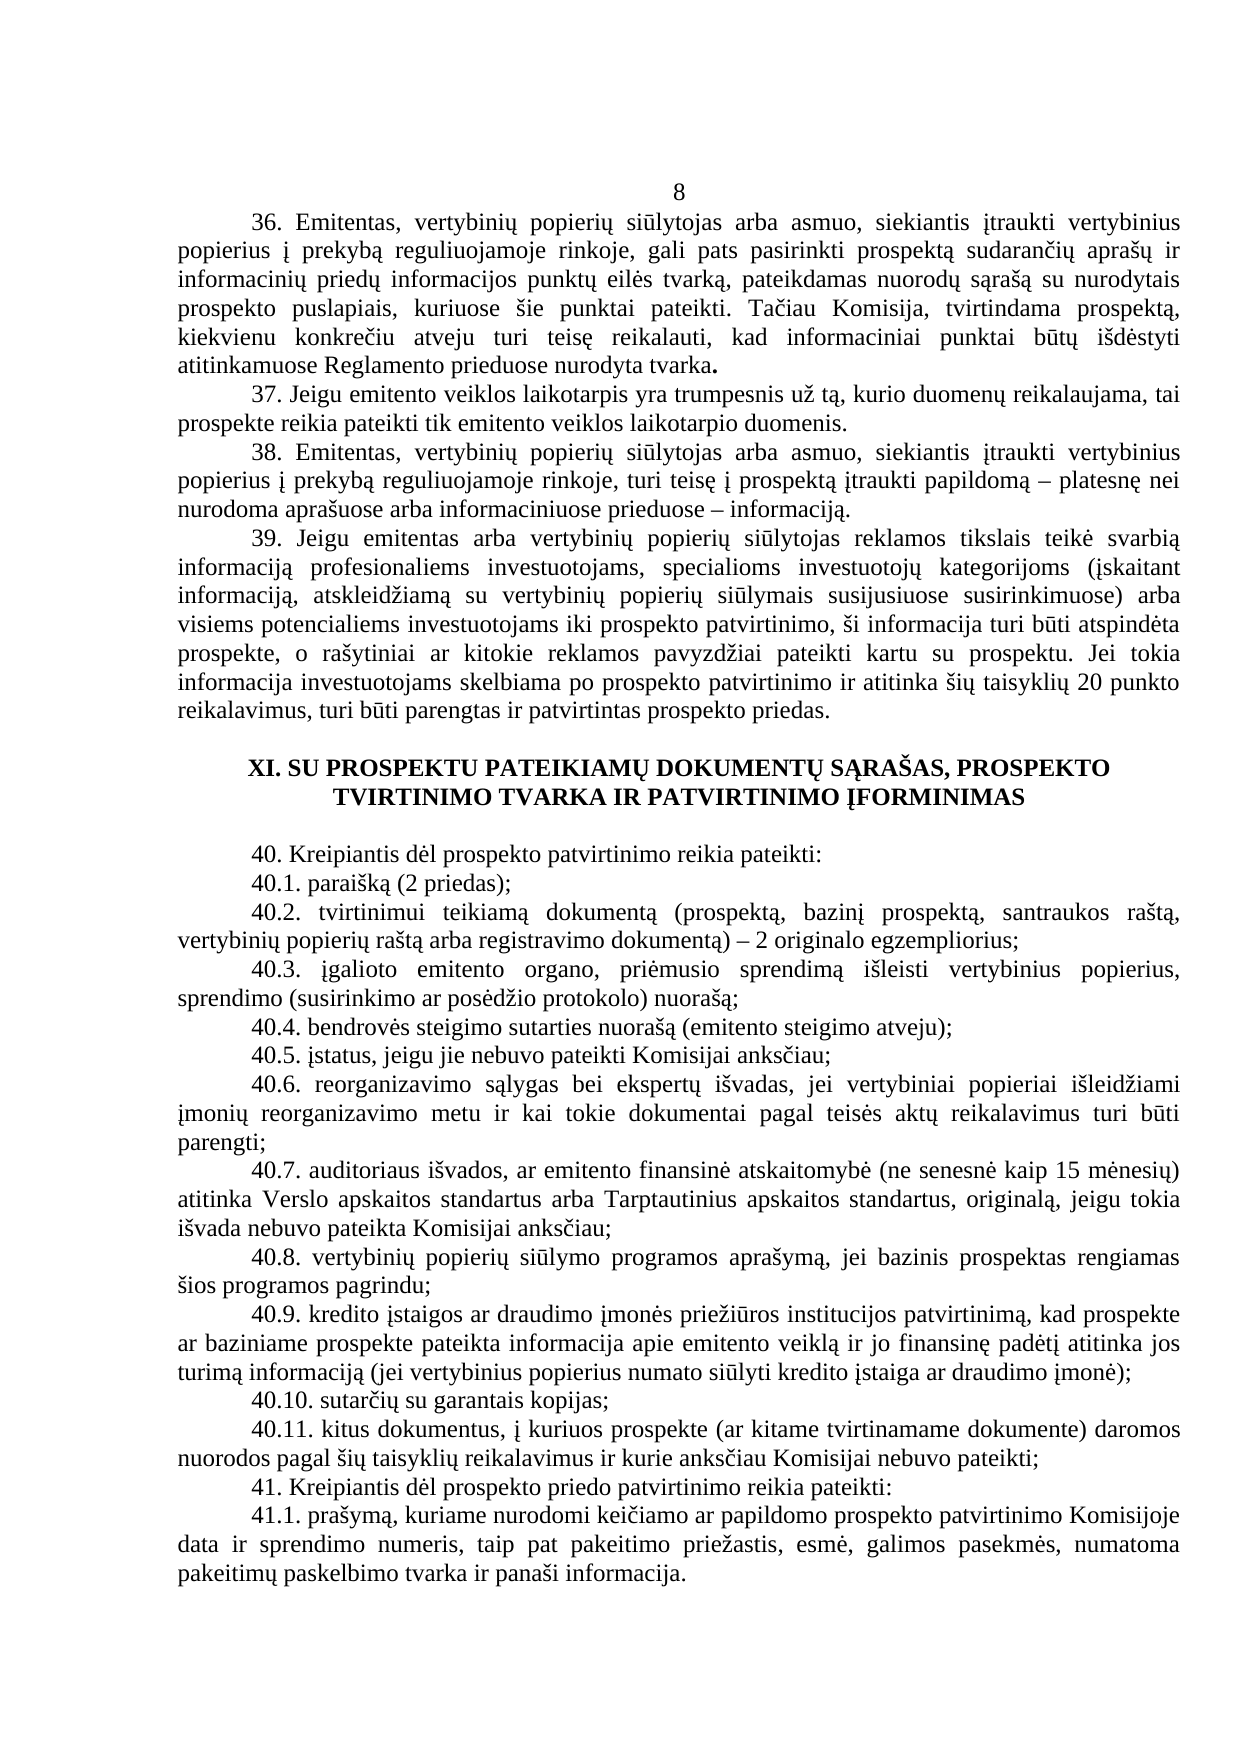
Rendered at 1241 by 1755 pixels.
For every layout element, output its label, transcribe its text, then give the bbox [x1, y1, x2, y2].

text 40.11. kitus dokumentus, į kuriuos prospekte (ar kitame tvirtinamame dokumente) daromos nuorodos pagal šių taisyklių reikalavimus ir kurie anksčiau Komisijai nebuvo pateikti; [177, 1414, 1181, 1472]
text 40.6. reorganizavimo sąlygas bei ekspertų išvadas, jei vertybiniai popieriai išleidžiami įmonių reorganizavimo metu ir kai tokie dokumentai pagal teisės aktų reikalavimus turi būti parengti; [177, 1069, 1181, 1155]
text XI. SU PROSPEKTU PATEIKIAMŲ DOKUMENTŲ SĄRAŠAS, PROSPEKTO TVIRTINIMO TVARKA IR PATVIRTINIMO ĮFORMINIMAS [177, 753, 1181, 810]
text 40.5. įstatus, jeigu jie nebuvo pateikti Komisijai anksčiau; [177, 1040, 1181, 1069]
text 41.1. prašymą, kuriame nurodomi keičiamo ar papildomo prospekto patvirtinimo Komisijoje data ir sprendimo numeris, taip pat pakeitimo priežastis, esmė, galimos pasekmės, numatoma pakeitimų paskelbimo tvarka ir panaši informacija. [177, 1500, 1181, 1587]
text 36. Emitentas, vertybinių popierių siūlytojas arba asmuo, siekiantis įtraukti vertybinius popierius į prekybą reguliuojamoje rinkoje, gali pats pasirinkti prospektą sudarančių aprašų ir informacinių priedų informacijos punktų eilės tvarką, pateikdamas nuorodų sąrašą su nurodytais prospekto puslapiais, kuriuose šie punktai pateikti. Tačiau Komisija, tvirtindama prospektą, kiekvienu konkrečiu atveju turi teisę reikalauti, kad informaciniai punktai būtų išdėstyti atitinkamuose Reglamento prieduose nurodyta tvarka. [177, 207, 1181, 379]
text 39. Jeigu emitentas arba vertybinių popierių siūlytojas reklamos tikslais teikė svarbią informaciją profesionaliems investuotojams, specialioms investuotojų kategorijoms (įskaitant informaciją, atskleidžiamą su vertybinių popierių siūlymais susijusiuose susirinkimuose) arba visiems potencialiems investuotojams iki prospekto patvirtinimo, ši informacija turi būti atspindėta prospekte, o rašytiniai ar kitokie reklamos pavyzdžiai pateikti kartu su prospektu. Jei tokia informacija investuotojams skelbiama po prospekto patvirtinimo ir atitinka šių taisyklių 20 punkto reikalavimus, turi būti parengtas ir patvirtintas prospekto priedas. [177, 523, 1181, 724]
text 40.9. kredito įstaigos ar draudimo įmonės priežiūros institucijos patvirtinimą, kad prospekte ar baziniame prospekte pateikta informacija apie emitento veiklą ir jo finansinę padėtį atitinka jos turimą informaciją (jei vertybinius popierius numato siūlyti kredito įstaiga ar draudimo įmonė); [177, 1299, 1181, 1385]
text 40.4. bendrovės steigimo sutarties nuorašą (emitento steigimo atveju); [177, 1012, 1181, 1040]
text 40.3. įgalioto emitento organo, priėmusio sprendimą išleisti vertybinius popierius, sprendimo (susirinkimo ar posėdžio protokolo) nuorašą; [177, 954, 1181, 1012]
text 40.2. tvirtinimui teikiamą dokumentą (prospektą, bazinį prospektą, santraukos raštą, vertybinių popierių raštą arba registravimo dokumentą) – 2 originalo egzempliorius; [177, 897, 1181, 954]
text 40.7. auditoriaus išvados, ar emitento finansinė atskaitomybė (ne senesnė kaip 15 mėnesių) atitinka Verslo apskaitos standartus arba Tarptautinius apskaitos standartus, originalą, jeigu tokia išvada nebuvo pateikta Komisijai anksčiau; [177, 1155, 1181, 1242]
text 40.10. sutarčių su garantais kopijas; [177, 1385, 1181, 1414]
text 40.1. paraišką (2 priedas); [177, 868, 1181, 897]
text 41. Kreipiantis dėl prospekto priedo patvirtinimo reikia pateikti: [177, 1472, 1181, 1500]
text 37. Jeigu emitento veiklos laikotarpis yra trumpesnis už tą, kurio duomenų reikalaujama, tai prospekte reikia pateikti tik emitento veiklos laikotarpio duomenis. [177, 379, 1181, 437]
text 38. Emitentas, vertybinių popierių siūlytojas arba asmuo, siekiantis įtraukti vertybinius popierius į prekybą reguliuojamoje rinkoje, turi teisę į prospektą įtraukti papildomą – platesnę nei nurodoma aprašuose arba informaciniuose prieduose – informaciją. [177, 437, 1181, 523]
text 40.8. vertybinių popierių siūlymo programos aprašymą, jei bazinis prospektas rengiamas šios programos pagrindu; [177, 1242, 1181, 1299]
text 40. Kreipiantis dėl prospekto patvirtinimo reikia pateikti: [177, 839, 1181, 868]
